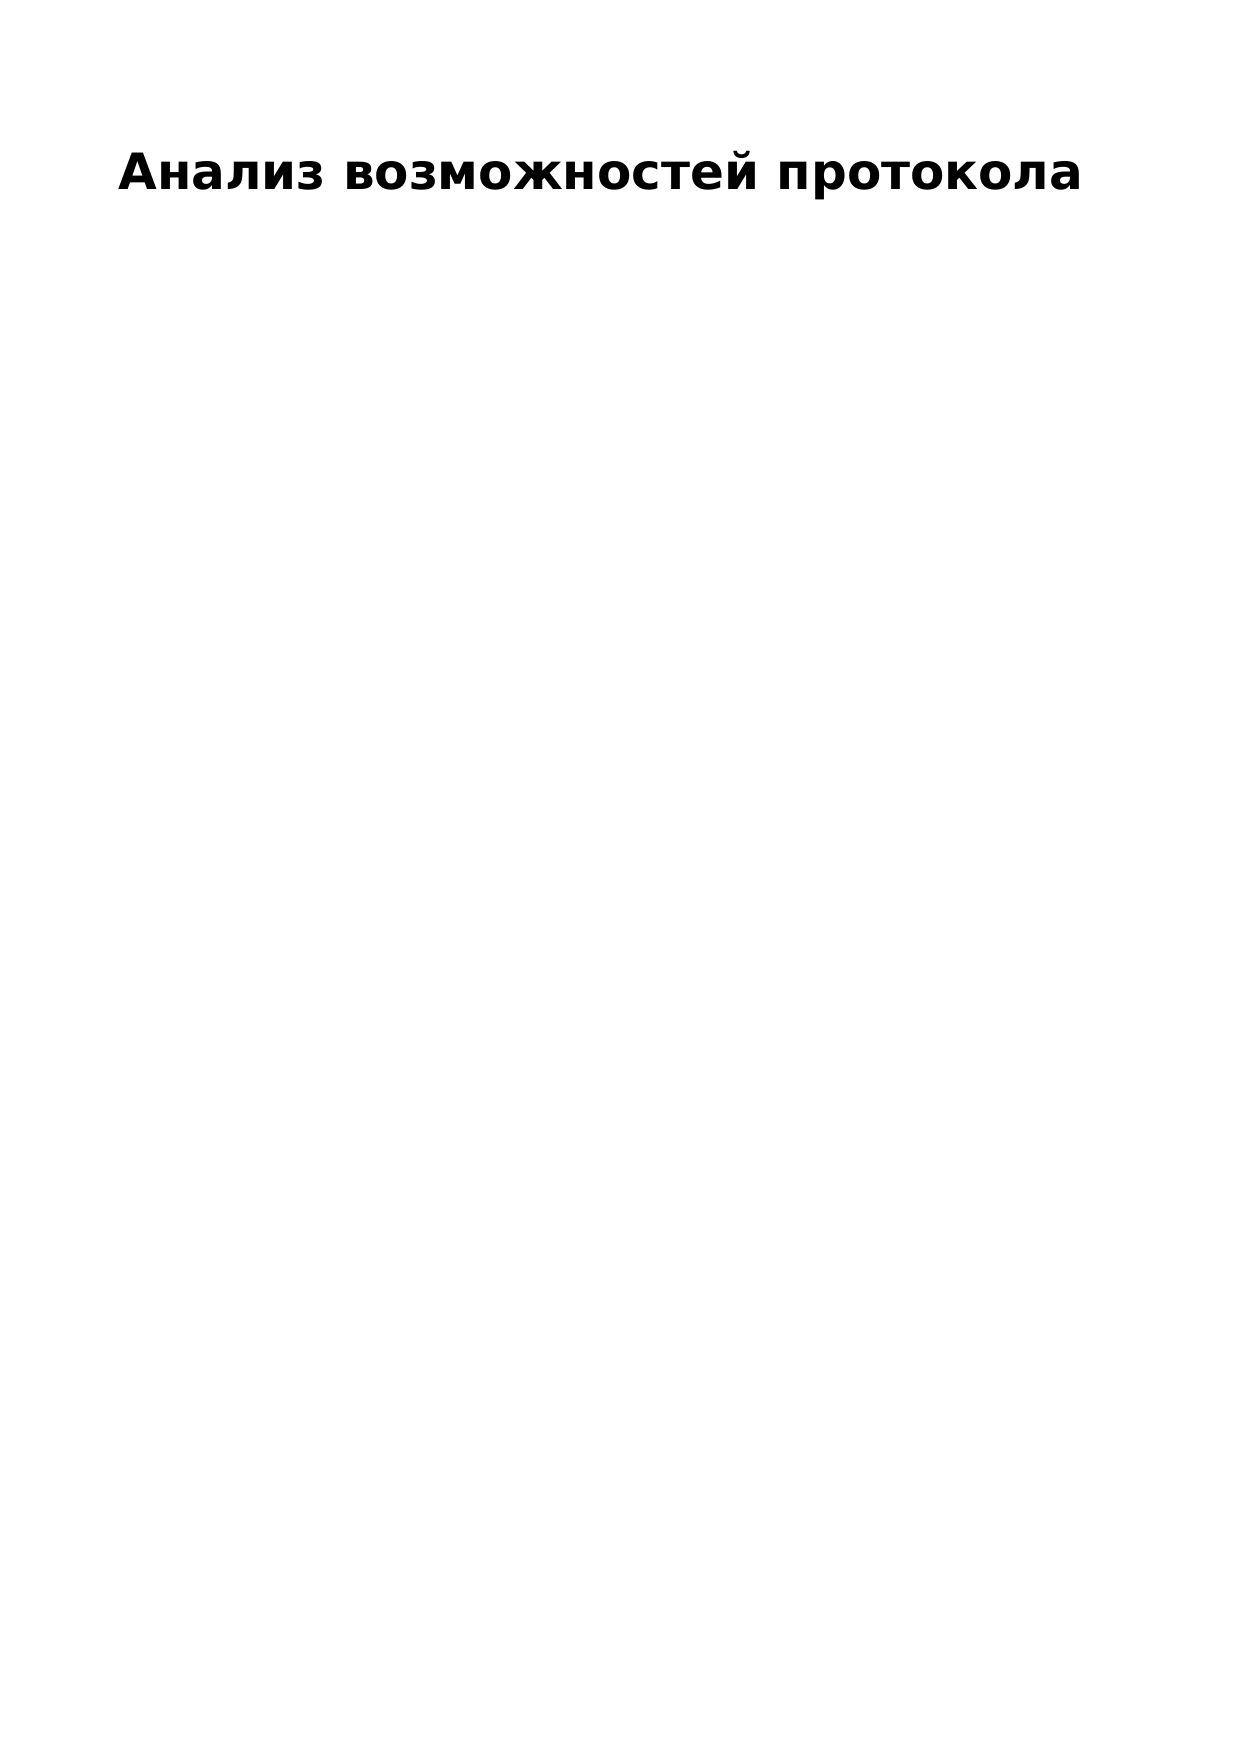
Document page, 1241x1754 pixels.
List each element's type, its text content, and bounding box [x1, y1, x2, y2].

subtitle Анализ возможностей протокола [118, 143, 1122, 201]
